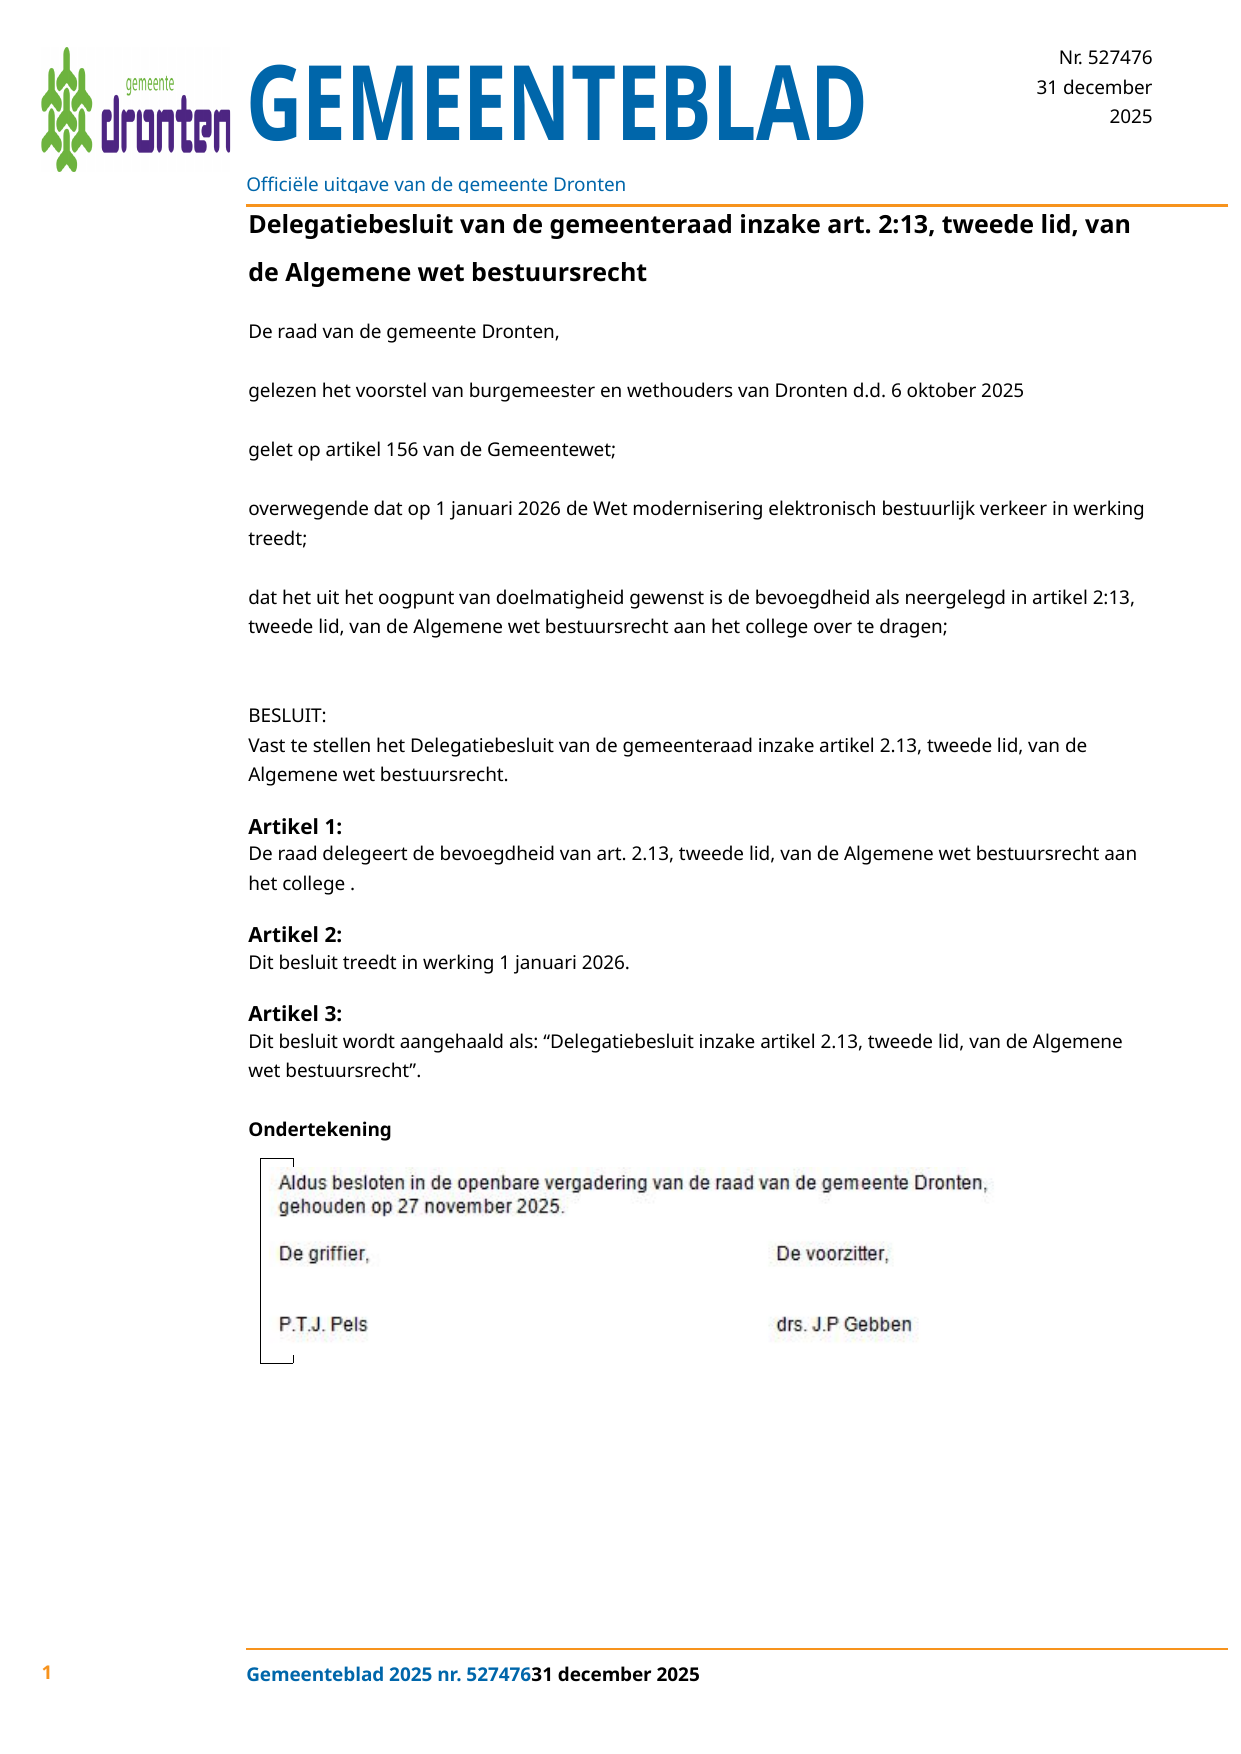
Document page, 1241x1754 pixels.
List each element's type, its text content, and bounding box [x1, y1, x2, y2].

text BESLUIT: [248, 702, 1152, 728]
picture [41, 47, 231, 172]
text Ondertekening [248, 1117, 1152, 1142]
table_cell [248, 1381, 700, 1406]
text Delegatiebesluit van de gemeenteraad inzake art. 2:13, tweede lid, van de Algemene wet bestuursrecht [248, 207, 1152, 288]
table_cell [700, 1381, 1152, 1406]
text dat het uit het oogpunt van doelmatigheid gewenst is de bevoegdheid als neergelegd in artikel 2:13, tweede lid, van de Algemene wet bestuursrecht aan het college over te dragen; [248, 584, 1152, 639]
text Artikel 3: [248, 999, 1152, 1028]
table_header [248, 1146, 1152, 1381]
text gelet op artikel 156 van de Gemeentewet; [248, 436, 1152, 462]
text Vast te stellen het Delegatiebesluit van de gemeenteraad inzake artikel 2.13, tweede lid, van de Algemene wet bestuursrecht. [248, 732, 1152, 787]
text De raad van de gemeente Dronten, [248, 318, 1152, 344]
text De raad delegeert de bevoegdheid van art. 2.13, tweede lid, van de Algemene wet bestuursrecht aan het college . [248, 841, 1152, 896]
text gelezen het voorstel van burgemeester en wethouders van Dronten d.d. 6 oktober 2025 [248, 377, 1152, 403]
text Artikel 1: [248, 812, 1152, 841]
picture [268, 1167, 1102, 1355]
text Dit besluit treedt in werking 1 januari 2026. [248, 949, 1152, 975]
text Dit besluit wordt aangehaald als: “Delegatiebesluit inzake artikel 2.13, tweede lid, van de Algemene wet bestuursrecht”. [248, 1028, 1152, 1083]
text overwegende dat op 1 januari 2026 de Wet modernisering elektronisch bestuurlijk verkeer in werking treedt; [248, 495, 1152, 551]
text Artikel 2: [248, 921, 1152, 949]
